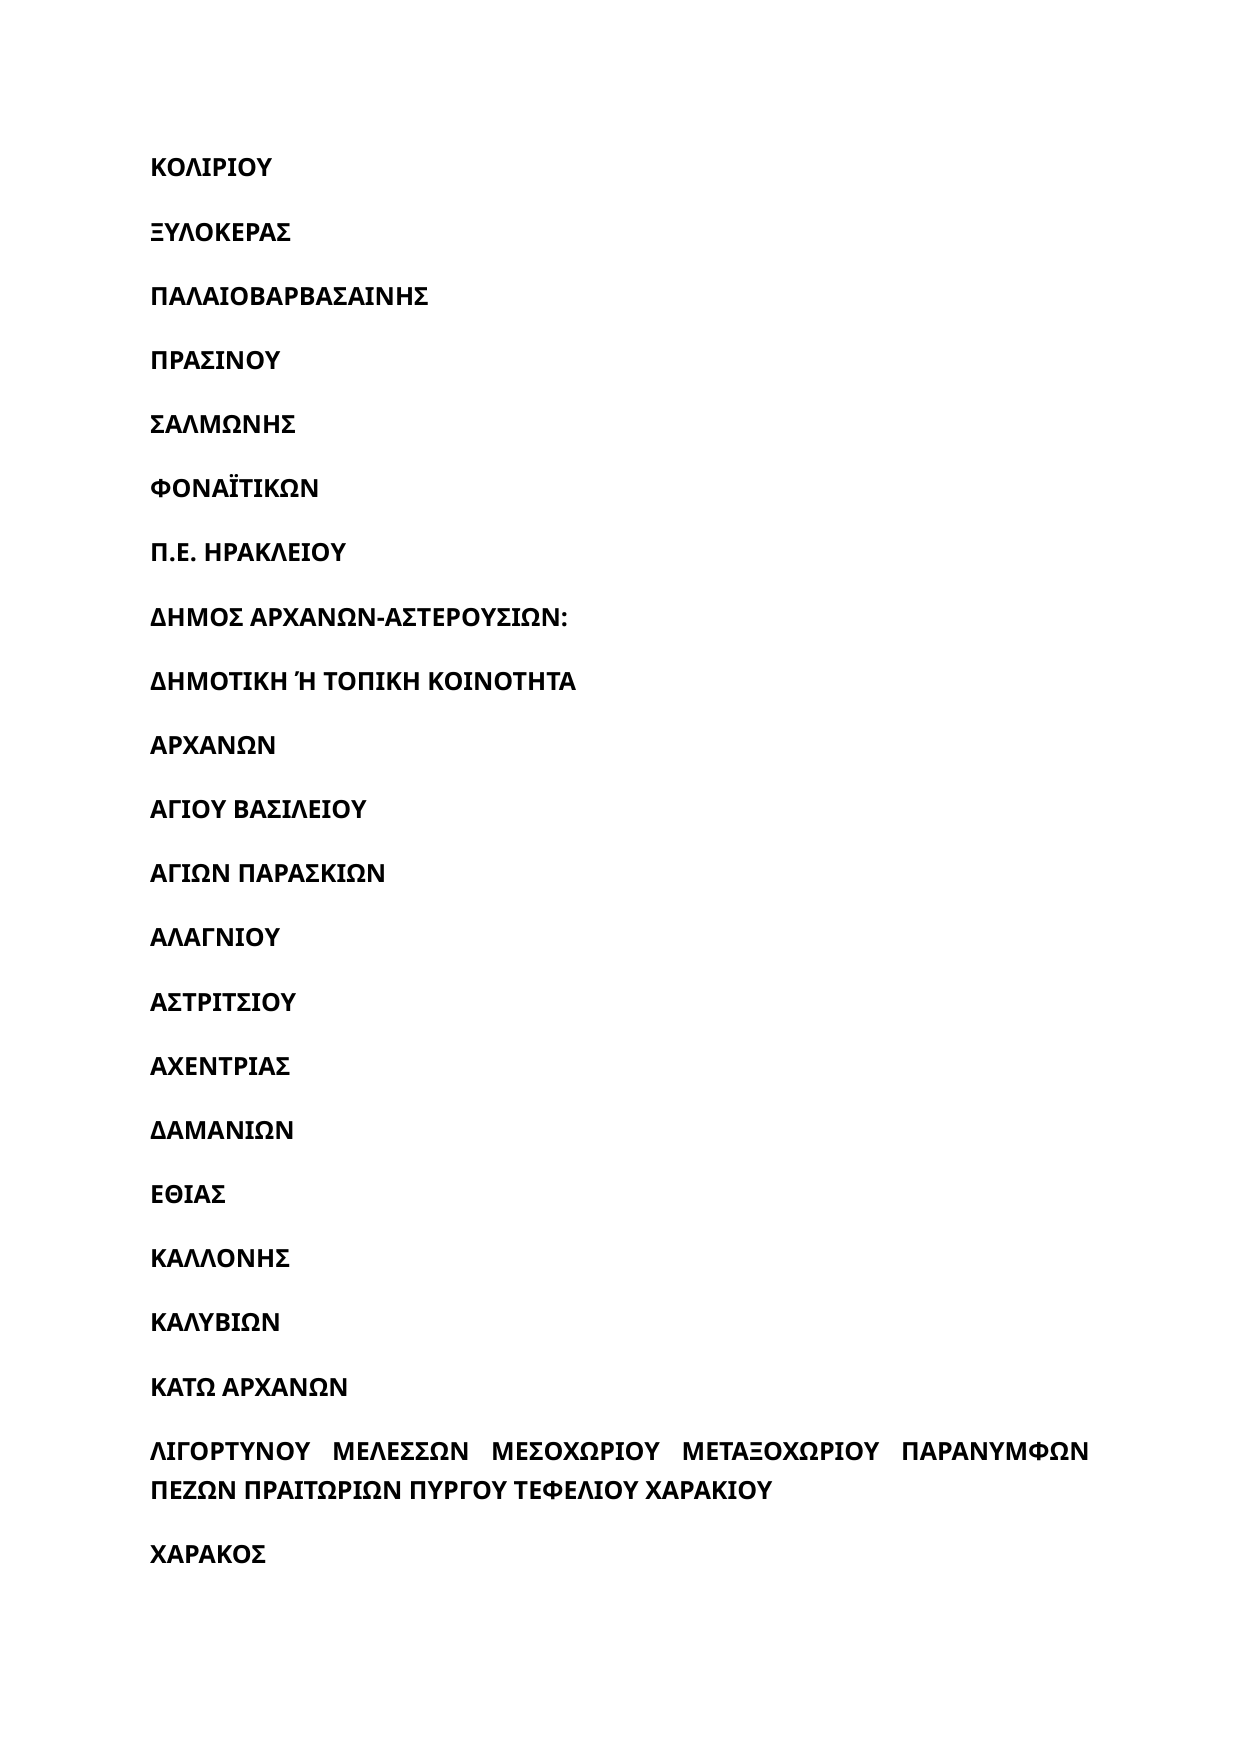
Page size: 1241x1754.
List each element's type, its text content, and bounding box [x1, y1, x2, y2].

text ΚΑΛΛΟΝΗΣ [150, 1241, 1090, 1275]
text ΔΑΜΑΝΙΩΝ [150, 1112, 1090, 1147]
text Π.Ε. ΗΡΑΚΛΕΙΟΥ [150, 535, 1090, 569]
text ΑΓΙΩΝ ΠΑΡΑΣΚΙΩΝ [150, 856, 1090, 890]
text ΠΑΛΑΙΟΒΑΡΒΑΣΑΙΝΗΣ [150, 278, 1090, 312]
text ΑΓΙΟΥ ΒΑΣΙΛΕΙΟΥ [150, 792, 1090, 826]
text ΑΡΧΑΝΩΝ [150, 727, 1090, 762]
text ΑΣΤΡΙΤΣΙΟΥ [150, 984, 1090, 1018]
text ΧΑΡΑΚΟΣ [150, 1537, 1090, 1571]
text ΑΧΕΝΤΡΙΑΣ [150, 1048, 1090, 1082]
text ΣΑΛΜΩΝΗΣ [150, 407, 1090, 441]
text ΚΟΛΙΡΙΟΥ [150, 150, 1090, 184]
text ΠΡΑΣΙΝΟΥ [150, 342, 1090, 377]
text ΔΗΜΟΤΙΚΗ Ή ΤΟΠΙΚΗ ΚΟΙΝΟΤΗΤΑ [150, 663, 1090, 697]
text ΛΙΓΟΡΤΥΝΟΥ ΜΕΛΕΣΣΩΝ ΜΕΣΟΧΩΡΙΟΥ ΜΕΤΑΞΟΧΩΡΙΟΥ ΠΑΡΑΝΥΜΦΩΝ ΠΕΖΩΝ ΠΡΑΙΤΩΡΙΩΝ ΠΥΡΓΟΥ ΤΕΦΕΛΙΟΥ ΧΑΡΑΚΙΟΥ [150, 1433, 1090, 1507]
text ΔΗΜΟΣ ΑΡΧΑΝΩΝ-ΑΣΤΕΡΟΥΣΙΩΝ: [150, 599, 1090, 633]
text ΚΑΤΩ ΑΡΧΑΝΩΝ [150, 1369, 1090, 1403]
text ΑΛΑΓΝΙΟΥ [150, 920, 1090, 954]
text ΕΘΙΑΣ [150, 1177, 1090, 1211]
text ΦΟΝΑΪΤΙΚΩΝ [150, 471, 1090, 505]
text ΚΑΛΥΒΙΩΝ [150, 1305, 1090, 1339]
text ΞΥΛΟΚΕΡΑΣ [150, 214, 1090, 248]
